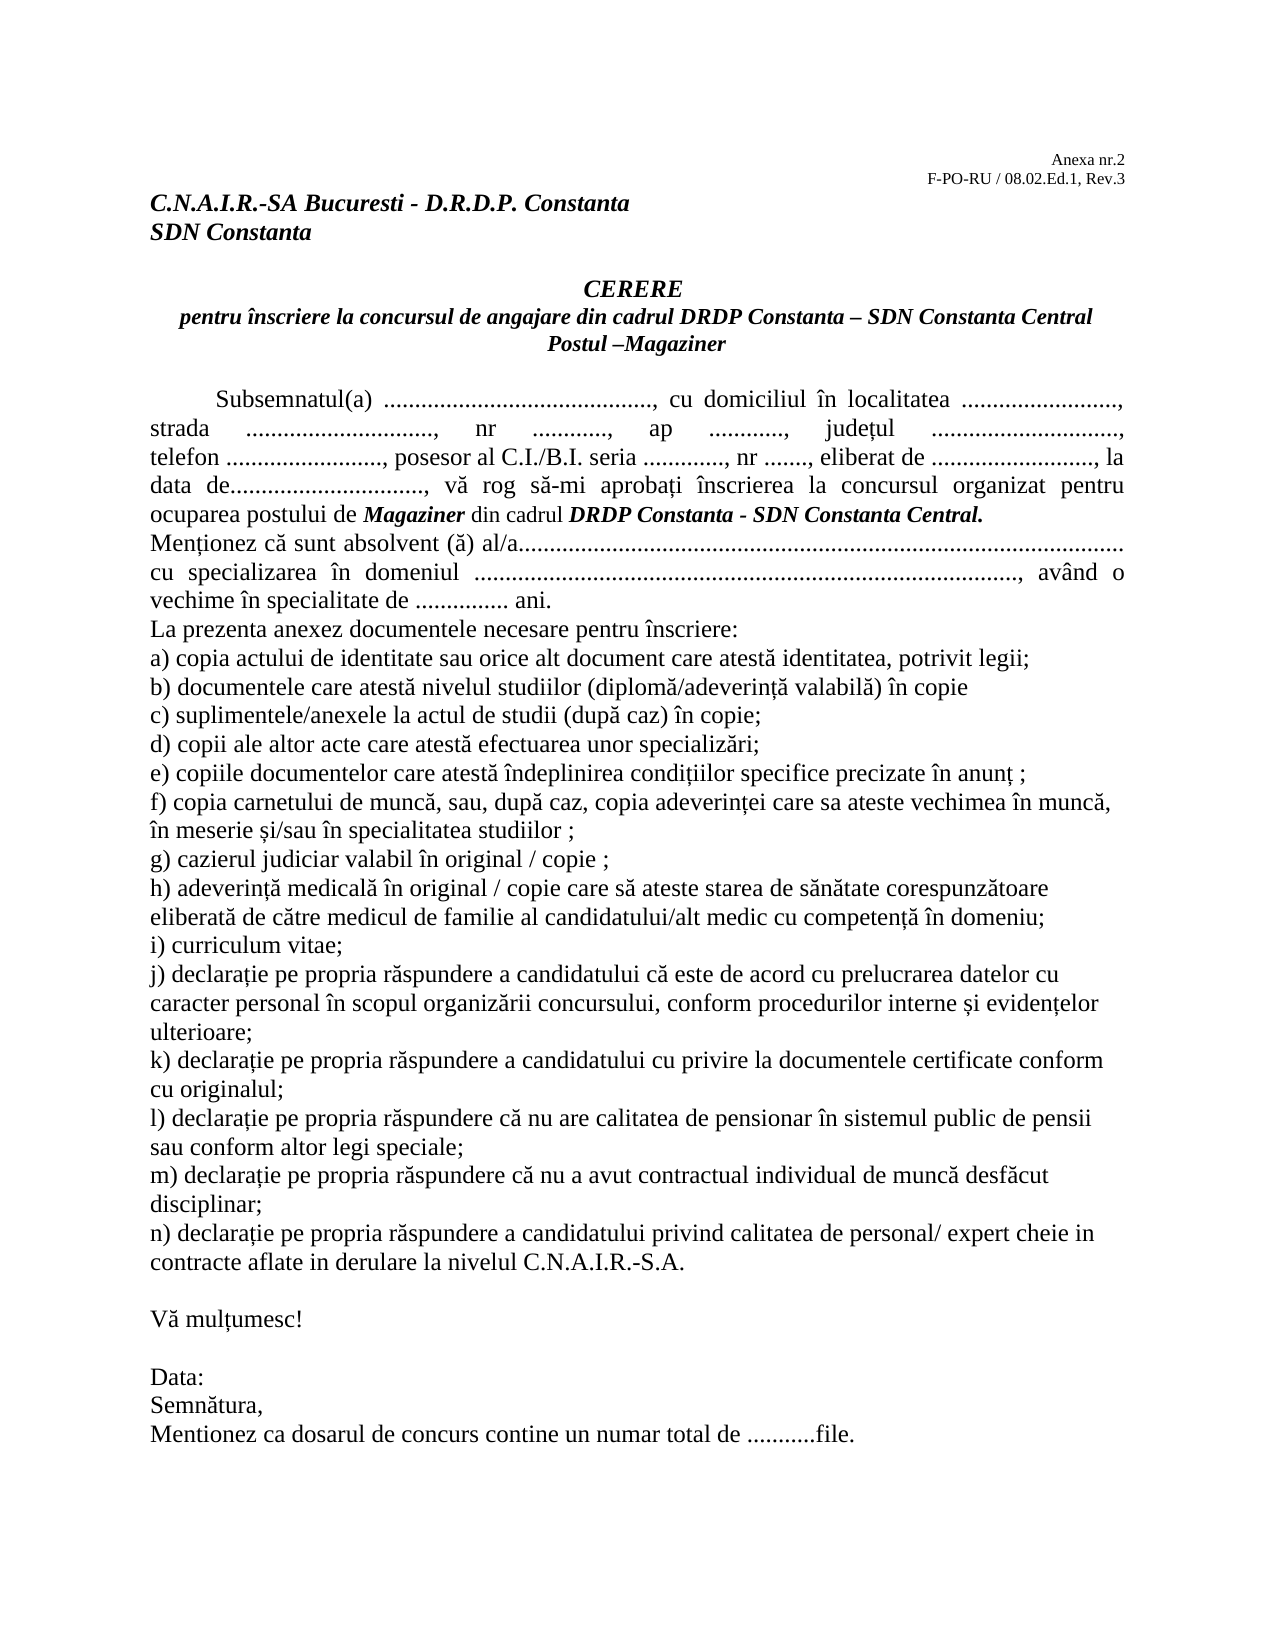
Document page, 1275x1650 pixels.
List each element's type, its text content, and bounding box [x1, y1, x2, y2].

text Anexa nr.2 [150, 150, 1125, 169]
text k) declarație pe propria răspundere a candidatului cu privire la documentele certificate conform cu originalul; [150, 1045, 1125, 1103]
text CERERE pentru înscriere la concursul de angajare din cadrul DRDP Constanta – SDN Constanta Central [150, 274, 1125, 330]
text n) declarație pe propria răspundere a candidatului privind calitatea de personal/ expert cheie in contracte aflate in derulare la nivelul C.N.A.I.R.-S.A. [150, 1218, 1116, 1275]
text SDN Constanta [150, 217, 1125, 246]
text Data: Semnătura, [150, 1362, 1116, 1419]
text Postul –Magaziner [150, 330, 1125, 356]
text La prezenta anexez documentele necesare pentru înscriere: [150, 614, 1125, 643]
text C.N.A.I.R.-SA Bucuresti - D.R.D.P. Constanta [150, 188, 1125, 217]
text f) copia carnetului de muncă, sau, după caz, copia adeverinței care sa ateste vechimea în muncă, în meserie și/sau în specialitatea studiilor ; g) cazierul judiciar valabil în original / copie ; h) adeverință medicală în original / copie care să ateste starea de sănătate corespunzătoare eliberată de către medicul de familie al candidatului/alt medic cu competență în domeniu; i) curriculum vitae; j) declarație pe propria răspundere a candidatului că este de acord cu prelucrarea datelor cu caracter personal în scopul organizării concursului, conform procedurilor interne și evidențelor ulterioare; [150, 787, 1125, 1045]
text c) suplimentele/anexele la actul de studii (după caz) în copie; d) copii ale altor acte care atestă efectuarea unor specializări; e) copiile documentelor care atestă îndeplinirea condițiilor specifice precizate în anunț ; [150, 700, 1125, 787]
text Mentionez ca dosarul de concurs contine un numar total de ...........file. [150, 1419, 1116, 1448]
text Subsemnatul(a) ..........................................., cu domiciliul în localitatea ........................., strada .............................., nr ............, ap ............, județul .............................., telefon ........................., posesor al C.I./B.I. seria ............., nr ......., eliberat de .........................., la data de..............................., vă rog să-mi aprobați înscrierea la concursul organizat pentru ocuparea postului de Magaziner din cadrul DRDP Constanta - SDN Constanta Central. [150, 384, 1125, 528]
text a) copia actului de identitate sau orice alt document care atestă identitatea, potrivit legii; b) documentele care atestă nivelul studiilor (diplomă/adeverință valabilă) în copie [150, 643, 1125, 700]
text Vă mulțumesc! [150, 1304, 1116, 1333]
text F-PO-RU / 08.02.Ed.1, Rev.3 [150, 169, 1125, 188]
text Menționez că sunt absolvent (ă) al/a................................................................................................. cu specializarea în domeniul ......................................................................................., având o vechime în specialitate de ............... ani. [150, 528, 1125, 614]
text l) declarație pe propria răspundere că nu are calitatea de pensionar în sistemul public de pensii sau conform altor legi speciale; [150, 1103, 1116, 1160]
text m) declarație pe propria răspundere că nu a avut contractual individual de muncă desfăcut disciplinar; [150, 1160, 1125, 1218]
